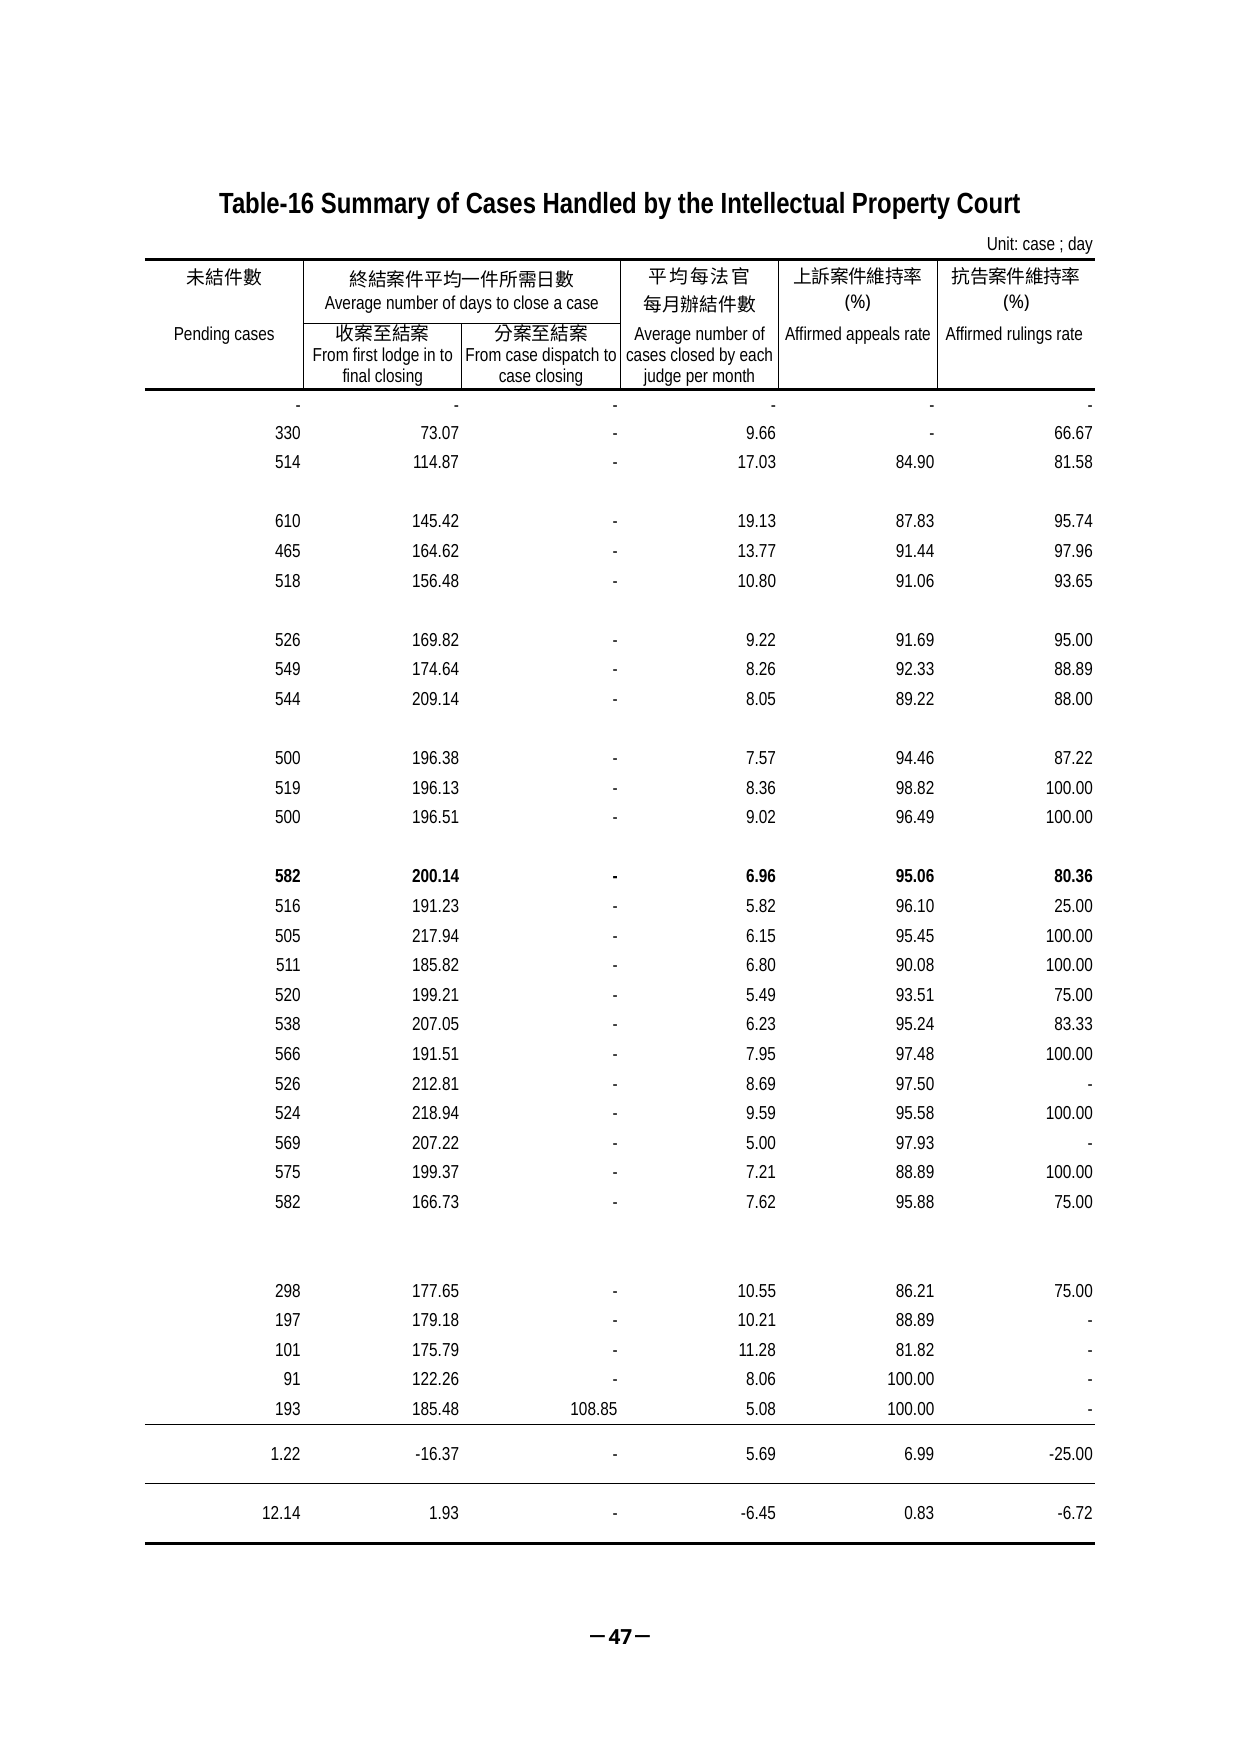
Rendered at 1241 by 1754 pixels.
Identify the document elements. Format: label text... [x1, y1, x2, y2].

table_cell 87.22 [937, 743, 1095, 773]
table_cell - [937, 1069, 1095, 1098]
table_cell - [462, 391, 620, 418]
table_cell 94.46 [779, 743, 937, 773]
table_cell 6.15 [620, 921, 778, 950]
table_cell Average number of cases closed by each judge per month [621, 323, 778, 388]
table_cell 95.00 [937, 625, 1095, 654]
table_cell 88.89 [937, 654, 1095, 684]
table_cell [145, 595, 303, 625]
table_cell [779, 317, 937, 323]
table_cell - [779, 391, 937, 418]
table_cell 200.14 [303, 861, 462, 891]
table_cell [620, 714, 778, 743]
table_cell [621, 317, 778, 323]
table_cell 96.49 [779, 802, 937, 832]
table_cell Pending cases [145, 323, 303, 388]
table_cell 7.62 [620, 1187, 778, 1216]
text Table-16 Summary of Cases Handled by the Intellectual Property Court [148, 183, 1092, 221]
table_cell 收案至結案 From first lodge in to final closing [304, 324, 461, 388]
table_cell [304, 317, 620, 323]
table_cell [145, 714, 303, 743]
table_cell - [462, 536, 620, 566]
table_cell - [462, 684, 620, 713]
table_cell 8.06 [620, 1364, 778, 1394]
table_cell 6.99 [779, 1425, 937, 1483]
table_cell [620, 477, 778, 506]
table_cell - [303, 391, 462, 418]
table_cell 538 [145, 1009, 303, 1039]
table_cell 185.82 [303, 950, 462, 980]
table_cell 88.89 [779, 1305, 937, 1335]
table_cell - [937, 1394, 1095, 1423]
table_cell - [937, 391, 1095, 418]
table_cell 17.03 [620, 447, 778, 477]
table_cell 465 [145, 536, 303, 566]
table_cell 93.65 [937, 566, 1095, 595]
table_cell 97.50 [779, 1069, 937, 1098]
table_cell 8.36 [620, 773, 778, 802]
table_cell 90.08 [779, 950, 937, 980]
table_cell [303, 595, 462, 625]
table_cell 5.49 [620, 980, 778, 1009]
table_cell - [462, 506, 620, 536]
table_cell - [462, 1128, 620, 1157]
table_cell 217.94 [303, 921, 462, 950]
table_cell 526 [145, 1069, 303, 1098]
table_cell 199.21 [303, 980, 462, 1009]
table_cell 75.00 [937, 980, 1095, 1009]
table_cell 100.00 [937, 802, 1095, 832]
table_cell 95.88 [779, 1187, 937, 1216]
table_cell - [462, 654, 620, 684]
table_cell 100.00 [937, 921, 1095, 950]
table_cell 10.55 [620, 1276, 778, 1305]
table_cell 500 [145, 802, 303, 832]
table_cell 526 [145, 625, 303, 654]
table_cell 500 [145, 743, 303, 773]
table_cell - [462, 950, 620, 980]
table_cell [779, 477, 937, 506]
table_cell [303, 1216, 462, 1246]
table_cell - [462, 921, 620, 950]
table_cell - [462, 1187, 620, 1216]
table_cell 518 [145, 566, 303, 595]
table_cell 73.07 [303, 418, 462, 447]
table_cell 169.82 [303, 625, 462, 654]
table_cell 209.14 [303, 684, 462, 713]
table_cell [779, 595, 937, 625]
table_cell [145, 1246, 303, 1276]
table_cell -16.37 [303, 1425, 462, 1483]
table_cell 298 [145, 1276, 303, 1305]
table_cell - [462, 1069, 620, 1098]
table_header 抗告案件維持率(%) [938, 261, 1095, 317]
table_cell 164.62 [303, 536, 462, 566]
table_cell 582 [145, 861, 303, 891]
table_cell 5.08 [620, 1394, 778, 1423]
table_cell 10.80 [620, 566, 778, 595]
table_cell 12.14 [145, 1484, 303, 1542]
table_cell 569 [145, 1128, 303, 1157]
table_cell 84.90 [779, 447, 937, 477]
table_cell - [462, 625, 620, 654]
table_cell 66.67 [937, 418, 1095, 447]
table_cell 196.38 [303, 743, 462, 773]
table_cell 95.24 [779, 1009, 937, 1039]
table_cell 6.23 [620, 1009, 778, 1039]
table_cell 175.79 [303, 1335, 462, 1364]
table_cell 6.80 [620, 950, 778, 980]
table_cell [462, 1246, 620, 1276]
table_cell [462, 832, 620, 861]
table_cell 191.51 [303, 1039, 462, 1068]
table_cell - [462, 1098, 620, 1128]
table_cell 81.82 [779, 1335, 937, 1364]
table_cell [145, 832, 303, 861]
table_cell 91.06 [779, 566, 937, 595]
table_cell 218.94 [303, 1098, 462, 1128]
table_cell 514 [145, 447, 303, 477]
table_cell 199.37 [303, 1157, 462, 1187]
table_cell - [462, 447, 620, 477]
table_cell 330 [145, 418, 303, 447]
table_cell 185.48 [303, 1394, 462, 1423]
table_cell 91 [145, 1364, 303, 1394]
table_cell [462, 1216, 620, 1246]
table_cell - [462, 1425, 620, 1483]
table_cell 5.82 [620, 891, 778, 921]
table_cell 197 [145, 1305, 303, 1335]
table_cell [145, 477, 303, 506]
table_cell 91.69 [779, 625, 937, 654]
table_cell 549 [145, 654, 303, 684]
table_cell [937, 477, 1095, 506]
table_cell 5.00 [620, 1128, 778, 1157]
table_cell [620, 1246, 778, 1276]
table_cell 100.00 [937, 1098, 1095, 1128]
table_cell 100.00 [937, 950, 1095, 980]
table_cell 10.21 [620, 1305, 778, 1335]
table_cell 83.33 [937, 1009, 1095, 1039]
table_cell [937, 832, 1095, 861]
table_cell [145, 317, 303, 323]
table_cell - [937, 1305, 1095, 1335]
table_cell 122.26 [303, 1364, 462, 1394]
table_cell [779, 1246, 937, 1276]
table_cell 75.00 [937, 1276, 1095, 1305]
table_cell 511 [145, 950, 303, 980]
table_cell 610 [145, 506, 303, 536]
table_cell 分案至結案 From case dispatch to case closing [462, 324, 620, 388]
table_cell 9.66 [620, 418, 778, 447]
table_cell 95.74 [937, 506, 1095, 536]
table_cell 108.85 [462, 1394, 620, 1423]
table_cell 97.48 [779, 1039, 937, 1068]
table_cell 7.95 [620, 1039, 778, 1068]
table_cell 9.59 [620, 1098, 778, 1128]
table_cell 212.81 [303, 1069, 462, 1098]
table_cell 196.51 [303, 802, 462, 832]
table_cell [303, 1246, 462, 1276]
table_cell [937, 595, 1095, 625]
table_cell 166.73 [303, 1187, 462, 1216]
table_cell - [462, 1276, 620, 1305]
table_cell 91.44 [779, 536, 937, 566]
table_cell 516 [145, 891, 303, 921]
table_cell 92.33 [779, 654, 937, 684]
table_cell - [462, 418, 620, 447]
table_cell - [937, 1128, 1095, 1157]
table_cell 87.83 [779, 506, 937, 536]
table_cell [779, 832, 937, 861]
table_header 終結案件平均一件所需日數 Average number of days to close a case [304, 261, 620, 317]
table_cell 575 [145, 1157, 303, 1187]
table_cell - [462, 1009, 620, 1039]
table_cell 25.00 [937, 891, 1095, 921]
table_cell 98.82 [779, 773, 937, 802]
table_header 上訴案件維持率(%) [779, 261, 937, 317]
table_cell - [779, 418, 937, 447]
table_cell 88.00 [937, 684, 1095, 713]
table_cell 207.05 [303, 1009, 462, 1039]
table_cell - [937, 1364, 1095, 1394]
table_cell - [462, 743, 620, 773]
table_header 平均每法官 每月辦結件數 [621, 261, 778, 317]
table_cell 101 [145, 1335, 303, 1364]
table_cell 505 [145, 921, 303, 950]
table_cell 174.64 [303, 654, 462, 684]
table_cell [145, 1216, 303, 1246]
table_cell 8.69 [620, 1069, 778, 1098]
table_cell 1.93 [303, 1484, 462, 1542]
text Unit: case ; day [148, 221, 1092, 258]
table_cell 114.87 [303, 447, 462, 477]
table_cell 13.77 [620, 536, 778, 566]
table_cell -6.45 [620, 1484, 778, 1542]
table_cell - [462, 861, 620, 891]
table_cell [462, 714, 620, 743]
table_cell [462, 595, 620, 625]
table_cell - [462, 1305, 620, 1335]
table_cell 97.93 [779, 1128, 937, 1157]
table_cell [937, 1216, 1095, 1246]
table_cell [620, 1216, 778, 1246]
table_cell 1.22 [145, 1425, 303, 1483]
table_cell 11.28 [620, 1335, 778, 1364]
table_cell 100.00 [937, 1157, 1095, 1187]
table_cell 9.02 [620, 802, 778, 832]
table_cell 96.10 [779, 891, 937, 921]
table_cell 100.00 [937, 1039, 1095, 1068]
table_cell - [462, 1039, 620, 1068]
table_cell 97.96 [937, 536, 1095, 566]
table_cell - [462, 1484, 620, 1542]
table_cell - [620, 391, 778, 418]
table_cell 8.26 [620, 654, 778, 684]
table_cell 196.13 [303, 773, 462, 802]
table_cell 5.69 [620, 1425, 778, 1483]
table_cell [303, 477, 462, 506]
table_cell - [462, 1335, 620, 1364]
table_cell 7.57 [620, 743, 778, 773]
table_cell Affirmed appeals rate [779, 323, 937, 388]
table_cell 519 [145, 773, 303, 802]
table_cell 95.06 [779, 861, 937, 891]
table_cell - [462, 980, 620, 1009]
table_cell 207.22 [303, 1128, 462, 1157]
table_cell 80.36 [937, 861, 1095, 891]
table_cell - [462, 566, 620, 595]
table_cell 86.21 [779, 1276, 937, 1305]
table_cell 582 [145, 1187, 303, 1216]
table_cell 544 [145, 684, 303, 713]
table_cell 100.00 [779, 1364, 937, 1394]
table_cell [779, 714, 937, 743]
table_cell 524 [145, 1098, 303, 1128]
table_cell - [462, 802, 620, 832]
table_cell [938, 317, 1095, 323]
table_cell 0.83 [779, 1484, 937, 1542]
table_cell [620, 832, 778, 861]
table_cell -6.72 [937, 1484, 1095, 1542]
table_cell [620, 595, 778, 625]
table_cell 177.65 [303, 1276, 462, 1305]
table_cell 95.45 [779, 921, 937, 950]
table_cell 156.48 [303, 566, 462, 595]
table_cell Affirmed rulings rate [938, 323, 1095, 388]
table_cell 19.13 [620, 506, 778, 536]
table_cell [779, 1216, 937, 1246]
table_cell 93.51 [779, 980, 937, 1009]
table_cell 7.21 [620, 1157, 778, 1187]
table_cell [303, 714, 462, 743]
table_cell 191.23 [303, 891, 462, 921]
table_cell 95.58 [779, 1098, 937, 1128]
table_cell 8.05 [620, 684, 778, 713]
table_cell 81.58 [937, 447, 1095, 477]
table_cell [937, 1246, 1095, 1276]
table_header 未結件數 [145, 261, 303, 317]
table_cell 179.18 [303, 1305, 462, 1335]
table_cell [462, 477, 620, 506]
table_cell -25.00 [937, 1425, 1095, 1483]
table_cell [937, 714, 1095, 743]
table_cell 88.89 [779, 1157, 937, 1187]
table_cell 193 [145, 1394, 303, 1423]
table_cell 520 [145, 980, 303, 1009]
table_cell - [462, 773, 620, 802]
table_cell - [462, 891, 620, 921]
table_cell 100.00 [779, 1394, 937, 1423]
table_cell 89.22 [779, 684, 937, 713]
table_cell - [145, 391, 303, 418]
table_cell 75.00 [937, 1187, 1095, 1216]
table_cell - [937, 1335, 1095, 1364]
table_cell 6.96 [620, 861, 778, 891]
table_cell 100.00 [937, 773, 1095, 802]
table_cell 145.42 [303, 506, 462, 536]
table_cell - [462, 1364, 620, 1394]
table_cell 566 [145, 1039, 303, 1068]
table_cell 9.22 [620, 625, 778, 654]
table_cell [303, 832, 462, 861]
table_cell - [462, 1157, 620, 1187]
